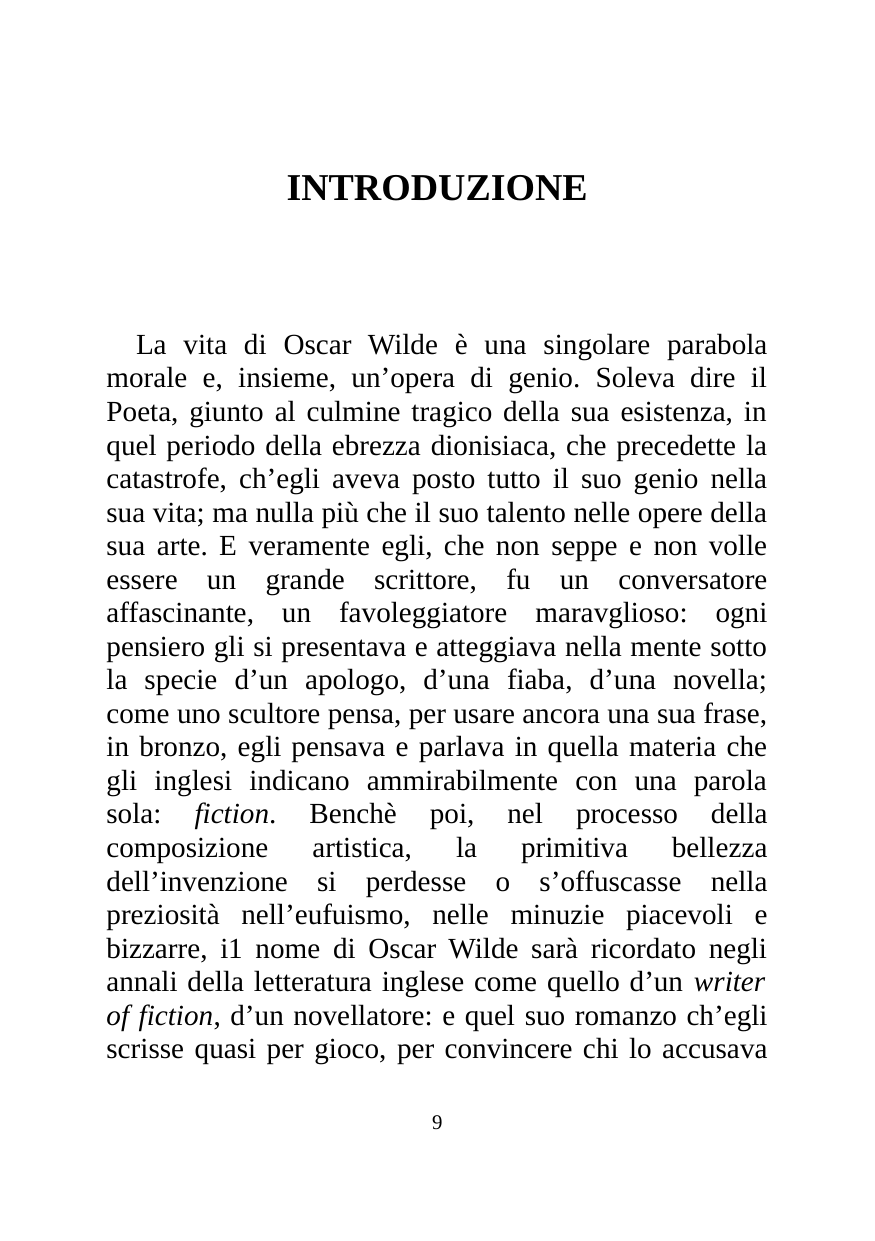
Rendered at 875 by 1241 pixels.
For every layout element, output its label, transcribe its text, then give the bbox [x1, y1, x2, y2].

subtitle INTRODUZIONE [106, 165, 768, 209]
text La vita di Oscar Wilde è una singolare parabola morale e, insieme, un’opera di genio. Soleva dire il Poeta, giunto al culmine tragico della sua esistenza, in quel periodo della ebrezza dionisiaca, che precedette la catastrofe, ch’egli aveva posto tutto il suo genio nella sua vita; ma nulla più che il suo talento nelle opere della sua arte. E veramente egli, che non seppe e non volle essere un grande scrittore, fu un conversatore affascinante, un favoleggiatore maravglioso: ogni pensiero gli si presentava e atteggiava nella mente sotto la specie d’un apologo, d’una fiaba, d’una novella; come uno scultore pensa, per usare ancora una sua frase, in bronzo, egli pensava e parlava in quella materia che gli inglesi indicano ammirabilmente con una parola sola: fiction. Benchè poi, nel processo della composizione artistica, la primitiva bellezza dell’invenzione si perdesse o s’offuscasse nella preziosità nell’eufuismo, nelle minuzie piacevoli e bizzarre, i1 nome di Oscar Wilde sarà ricordato negli annali della letteratura inglese come quello d’un writer of fiction, d’un novellatore: e quel suo romanzo ch’egli scrisse quasi per gioco, per convincere chi lo accusava [106, 327, 768, 1065]
